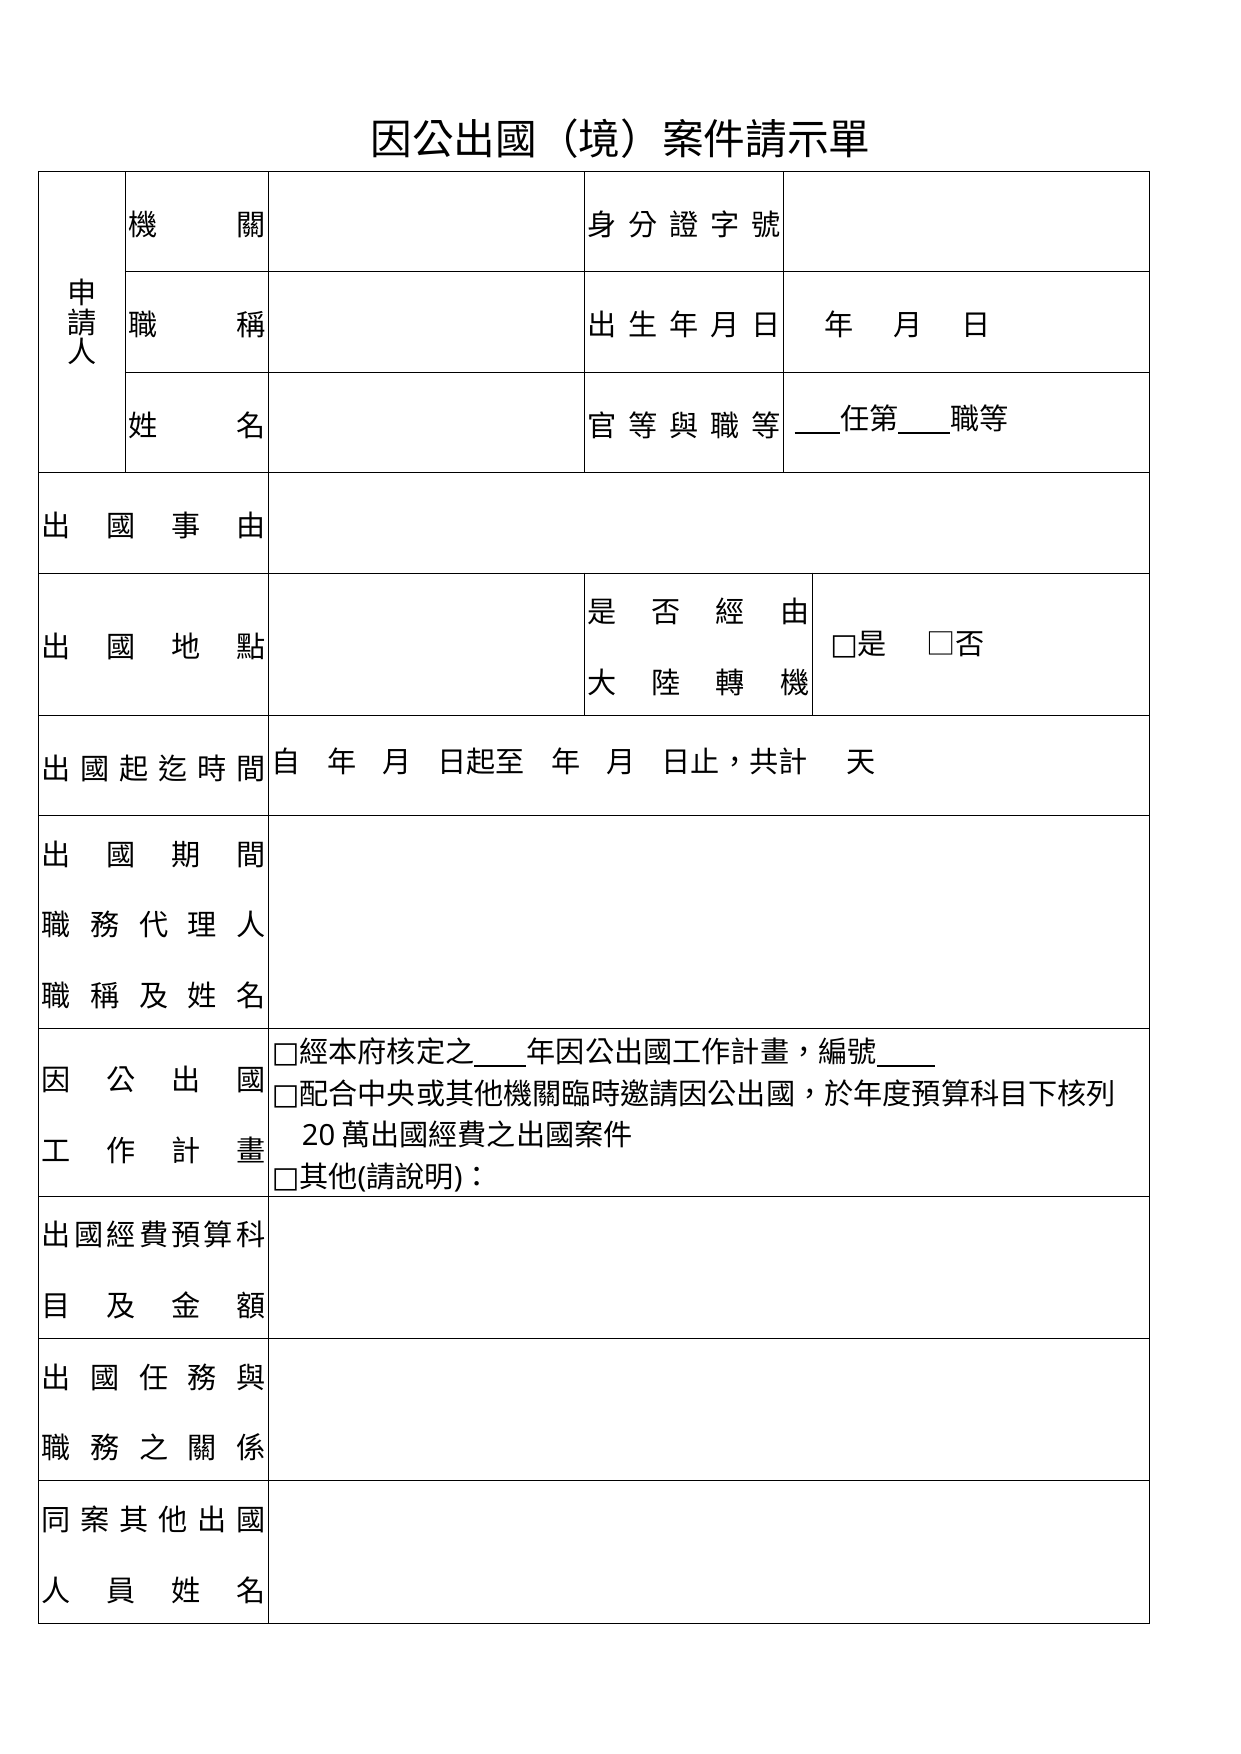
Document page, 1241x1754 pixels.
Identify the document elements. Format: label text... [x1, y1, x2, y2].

table_cell [269, 373, 584, 472]
table_cell [269, 272, 584, 372]
text 因公出國（境）案件請示單 [41, 100, 1199, 171]
table_cell [269, 574, 584, 715]
table_cell 官等與職等 [585, 373, 783, 472]
table_cell 姓名 [126, 373, 268, 472]
table_cell [269, 1481, 1149, 1623]
table_cell 出國經費預算科目及金額 [39, 1197, 268, 1338]
table_cell 出國期間 職務代理人 職稱及姓名 [39, 816, 268, 1028]
table_cell 同案其他出國 人員姓名 [39, 1481, 268, 1623]
table_cell 任第 職等 [784, 373, 1149, 472]
table_header 機關 [126, 172, 268, 271]
table_cell [269, 1197, 1149, 1338]
table_cell 出 國 事 由 [39, 473, 268, 572]
table_cell 是否經由 大陸轉機 [585, 574, 812, 715]
table_cell 因公出國 工作計畫 [39, 1029, 268, 1196]
table_cell 出 國 地 點 [39, 574, 268, 715]
table_header 申請人 [39, 172, 125, 472]
table_cell 出國任務與 職務之關係 [39, 1339, 268, 1480]
table_cell 出生年月日 [585, 272, 783, 372]
table_cell □是 □否 [813, 574, 1149, 715]
table_cell [269, 816, 1149, 1028]
table_cell 自 年 月 日起至 年 月 日止，共計 天 [269, 716, 1149, 815]
table_cell 年 月 日 [784, 272, 1149, 372]
table_cell [269, 1339, 1149, 1480]
table_header 身分證字號 [585, 172, 783, 271]
table_cell 職稱 [126, 272, 268, 372]
table_header [784, 172, 1149, 271]
table_cell 出國起迄時間 [39, 716, 268, 815]
table_cell □經本府核定之 年因公出國工作計畫，編號 □配合中央或其他機關臨時邀請因公出國，於年度預算科目下核列20萬出國經費之出國案件 □其他(請說明)： [269, 1029, 1149, 1196]
table_cell [269, 473, 1149, 572]
table_header [269, 172, 584, 271]
